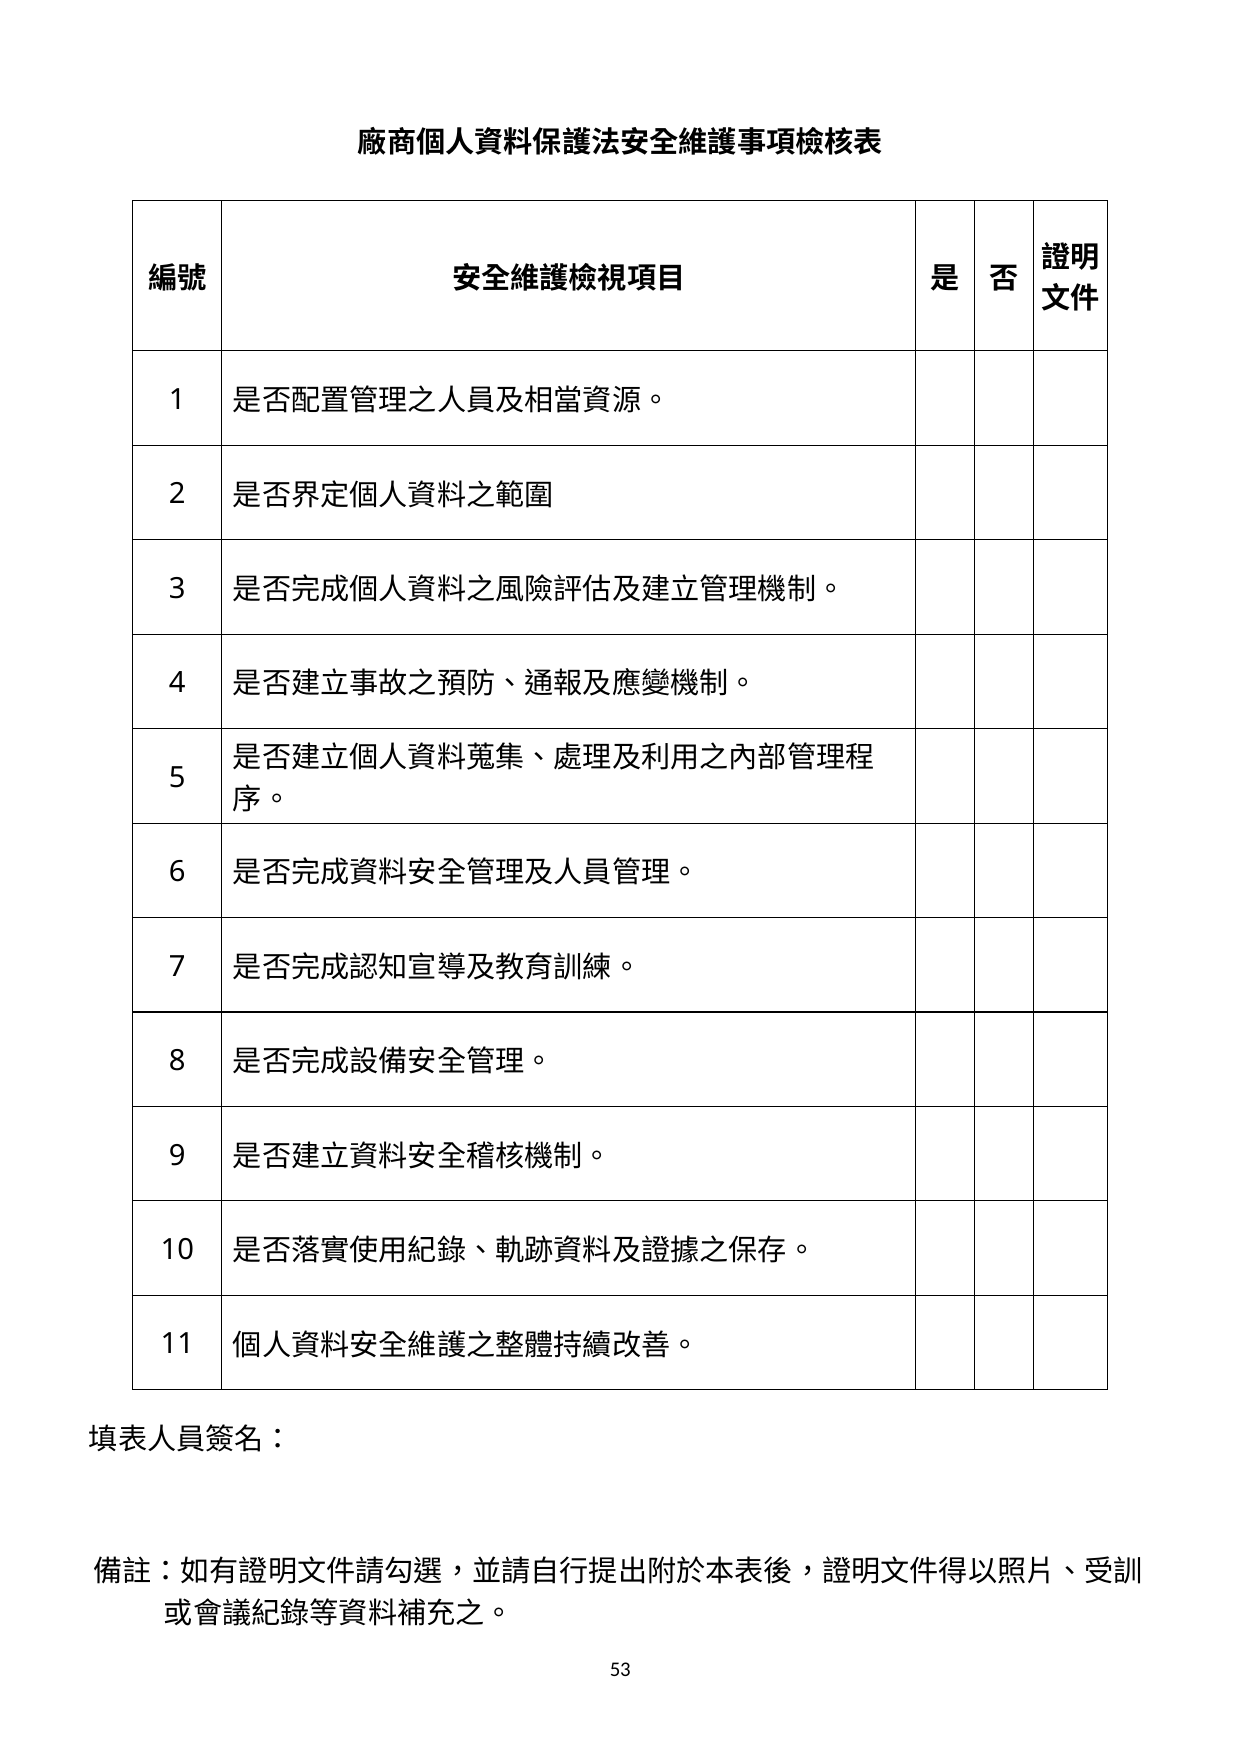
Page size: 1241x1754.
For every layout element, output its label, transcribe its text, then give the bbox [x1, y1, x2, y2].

table_header 安全維護檢視項目 [222, 201, 915, 350]
table_cell [916, 635, 974, 728]
table_cell 是否完成認知宣導及教育訓練。 [222, 918, 915, 1011]
table_header 否 [975, 201, 1033, 350]
table_cell [975, 1107, 1033, 1200]
table_cell [916, 1201, 974, 1295]
table_cell [975, 1201, 1033, 1295]
table_header 證明 文件 [1034, 201, 1107, 350]
table_cell [916, 446, 974, 539]
table_cell 9 [133, 1107, 221, 1200]
table_cell [916, 918, 974, 1011]
table_cell [975, 635, 1033, 728]
table_cell [916, 351, 974, 444]
table_cell 是否完成個人資料之風險評估及建立管理機制。 [222, 540, 915, 633]
table_cell [975, 351, 1033, 444]
table_cell 是否建立事故之預防、通報及應變機制。 [222, 635, 915, 728]
table_cell 是否落實使用紀錄、軌跡資料及證據之保存。 [222, 1201, 915, 1295]
table_cell [975, 1296, 1033, 1389]
table_cell 是否建立個人資料蒐集、處理及利用之內部管理程序。 [222, 729, 915, 822]
text 備註：如有證明文件請勾選，並請自行提出附於本表後，證明文件得以照片、受訓或會議紀錄等資料補充之。 [93, 1547, 1152, 1632]
table_cell [975, 729, 1033, 822]
table_cell [975, 1013, 1033, 1106]
table_cell [1034, 1201, 1107, 1295]
table_cell [916, 540, 974, 633]
table_cell 11 [133, 1296, 221, 1389]
list 廠商個人資料保護法安全維護事項檢核表 [89, 118, 1152, 160]
table_cell [975, 918, 1033, 1011]
table_cell [975, 824, 1033, 917]
table_cell [975, 540, 1033, 633]
table_cell [916, 1013, 974, 1106]
table_cell 8 [133, 1013, 221, 1106]
table_cell 是否配置管理之人員及相當資源。 [222, 351, 915, 444]
table_cell [916, 729, 974, 822]
table_cell [1034, 918, 1107, 1011]
table_cell [1034, 351, 1107, 444]
table_cell [1034, 824, 1107, 917]
table_cell 4 [133, 635, 221, 728]
table_cell [1034, 446, 1107, 539]
table_cell [916, 1107, 974, 1200]
table_cell 7 [133, 918, 221, 1011]
table_cell 個人資料安全維護之整體持續改善。 [222, 1296, 915, 1389]
table_cell [1034, 635, 1107, 728]
table_cell 6 [133, 824, 221, 917]
table_cell 是否界定個人資料之範圍 [222, 446, 915, 539]
table_cell 1 [133, 351, 221, 444]
table_cell [916, 1296, 974, 1389]
table_cell 是否建立資料安全稽核機制。 [222, 1107, 915, 1200]
table_cell [1034, 1296, 1107, 1389]
table_cell 3 [133, 540, 221, 633]
table_cell [1034, 1013, 1107, 1106]
table_header 是 [916, 201, 974, 350]
table_cell 10 [133, 1201, 221, 1295]
table_header 編號 [133, 201, 221, 350]
table_cell 是否完成資料安全管理及人員管理。 [222, 824, 915, 917]
text 填表人員簽名： [89, 1415, 1152, 1458]
table_cell [1034, 540, 1107, 633]
table_cell 是否完成設備安全管理。 [222, 1013, 915, 1106]
table_cell 5 [133, 729, 221, 822]
table_cell [916, 824, 974, 917]
table_cell 2 [133, 446, 221, 539]
table_cell [1034, 729, 1107, 822]
table_cell [1034, 1107, 1107, 1200]
table_cell [975, 446, 1033, 539]
